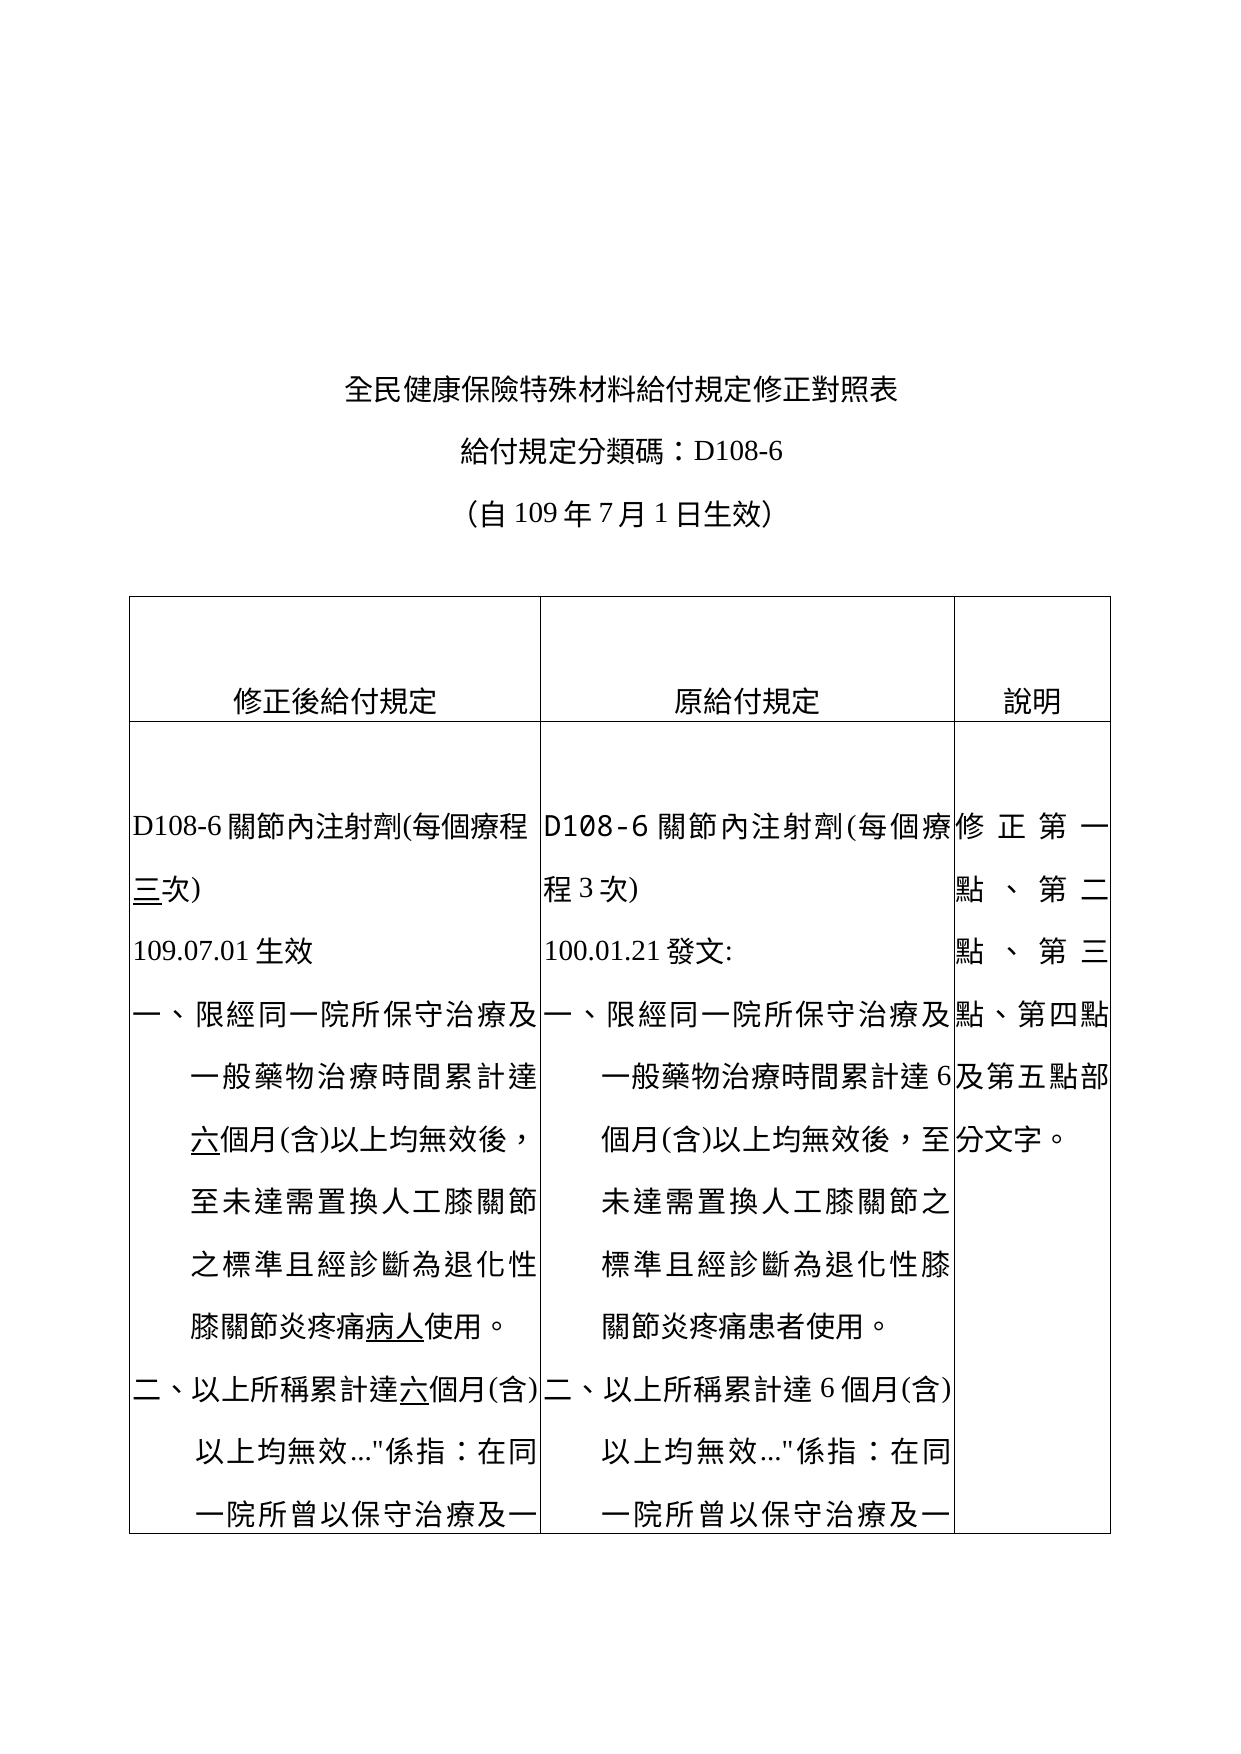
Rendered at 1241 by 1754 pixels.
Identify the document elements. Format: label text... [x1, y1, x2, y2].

table_header 原給付規定 [541, 597, 954, 721]
table_cell D108-6關節內注射劑(每個療程3次) 100.01.21發文: 一、限經同一院所保守治療及一般藥物治療時間累計達6個月(含)以上均無效後，至未達需置換人工膝關節之標準且經診斷為退化性膝關節炎疼痛患者使用。 二、以上所稱累計達6個月(含)以上均無效..."係指：在同一院所曾以保守治療及一 [541, 722, 954, 1533]
table_header 說明 [955, 597, 1110, 721]
table_cell D108-6關節內注射劑(每個療程三次) 109.07.01生效 一、限經同一院所保守治療及一般藥物治療時間累計達六個月(含)以上均無效後，至未達需置換人工膝關節之標準且經診斷為退化性膝關節炎疼痛病人使用。 二、以上所稱累計達六個月(含)以上均無效..."係指：在同一院所曾以保守治療及一 [130, 722, 540, 1533]
table_cell 修正第一點、第二點、第三點、第四點及第五點部分文字。 [955, 722, 1110, 1533]
text 全民健康保險特殊材料給付規定修正對照表 [112, 346, 1128, 408]
table_header 修正後給付規定 [130, 597, 540, 721]
text 給付規定分類碼：D108-6 [112, 408, 1128, 471]
text （自109年7月1日生效） [112, 471, 1128, 533]
